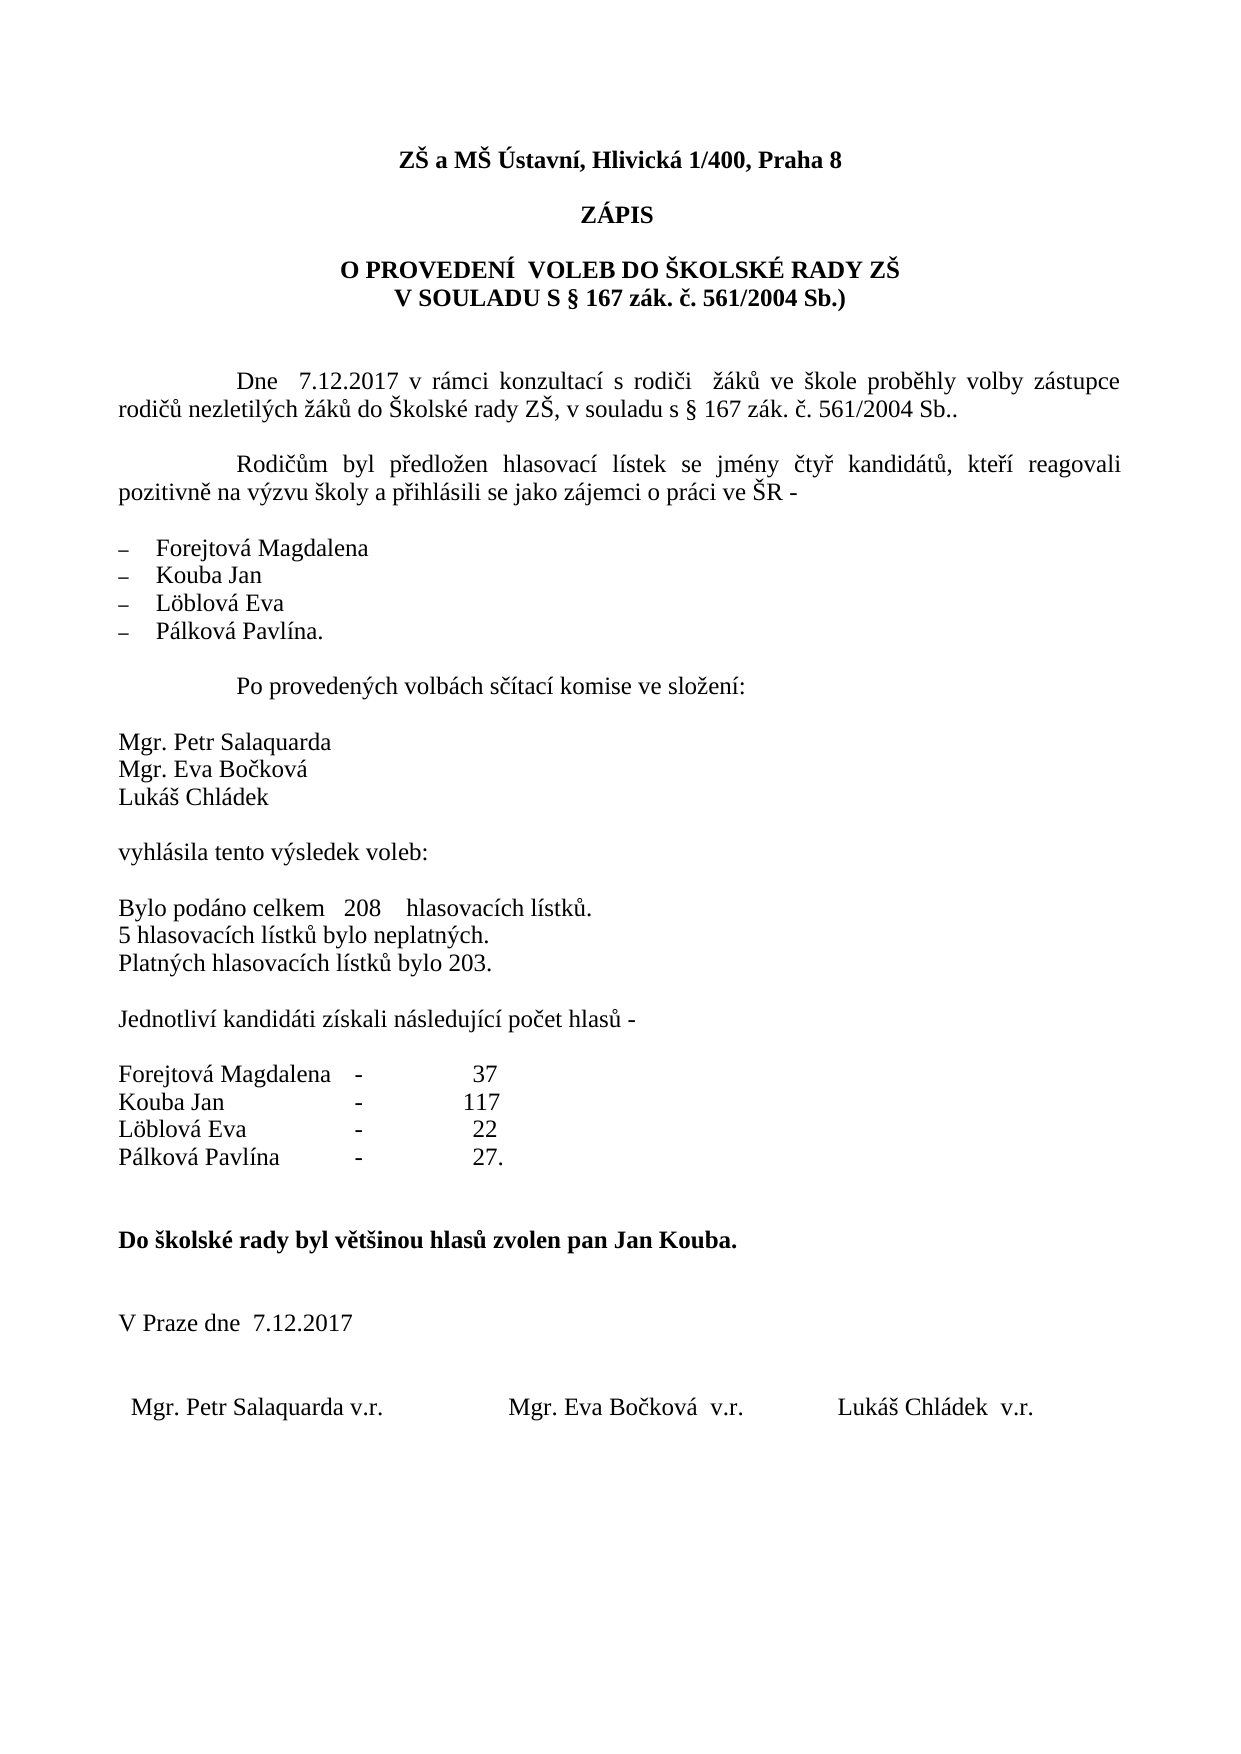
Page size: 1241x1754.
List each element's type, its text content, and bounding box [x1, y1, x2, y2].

text vyhlásila tento výsledek voleb: [118, 838, 1122, 866]
text Rodičům byl předložen hlasovací lístek se jmény čtyř kandidátů, kteří reagovali pozitivně na výzvu školy a přihlásili se jako zájemci o práci ve ŠR - [118, 451, 1122, 506]
text Pálková Pavlína - 27. [118, 1143, 1122, 1171]
text Do školské rady byl většinou hlasů zvolen pan Jan Kouba. [118, 1226, 1122, 1254]
text Platných hlasovacích lístků bylo 203. [118, 949, 1122, 977]
list Pálková Pavlína. [118, 617, 1122, 644]
text 5 hlasovacích lístků bylo neplatných. [118, 922, 1122, 949]
list Forejtová Magdalena [118, 534, 1122, 561]
text Forejtová Magdalena - 37 [118, 1060, 1122, 1088]
text ZÁPIS [118, 201, 1122, 229]
text Po provedených volbách sčítací komise ve složení: [118, 672, 1122, 700]
text ZŠ a MŠ Ústavní, Hlivická 1/400, Praha 8 [118, 146, 1122, 173]
text V SOULADU S § 167 zák. č. 561/2004 Sb.) [118, 284, 1122, 312]
text V Praze dne 7.12.2017 [118, 1309, 1122, 1337]
text Jednotliví kandidáti získali následující počet hlasů - [118, 1005, 1122, 1032]
text Lukáš Chládek [118, 783, 1122, 811]
text Mgr. Petr Salaquarda [118, 728, 1122, 755]
text Dne 7.12.2017 v rámci konzultací s rodiči žáků ve škole proběhly volby zástupce rodičů nezletilých žáků do Školské rady ZŠ, v souladu s § 167 zák. č. 561/2004 Sb.. [118, 367, 1122, 423]
text O PROVEDENÍ VOLEB DO ŠKOLSKÉ RADY ZŠ [118, 257, 1122, 284]
text Mgr. Eva Bočková [118, 755, 1122, 783]
text Löblová Eva - 22 [118, 1116, 1122, 1143]
text Bylo podáno celkem 208 hlasovacích lístků. [118, 894, 1122, 922]
list Löblová Eva [118, 589, 1122, 617]
text Kouba Jan - 117 [118, 1088, 1122, 1116]
list Kouba Jan [118, 561, 1122, 589]
text Mgr. Petr Salaquarda v.r. Mgr. Eva Bočková v.r. Lukáš Chládek v.r. [118, 1393, 1122, 1420]
